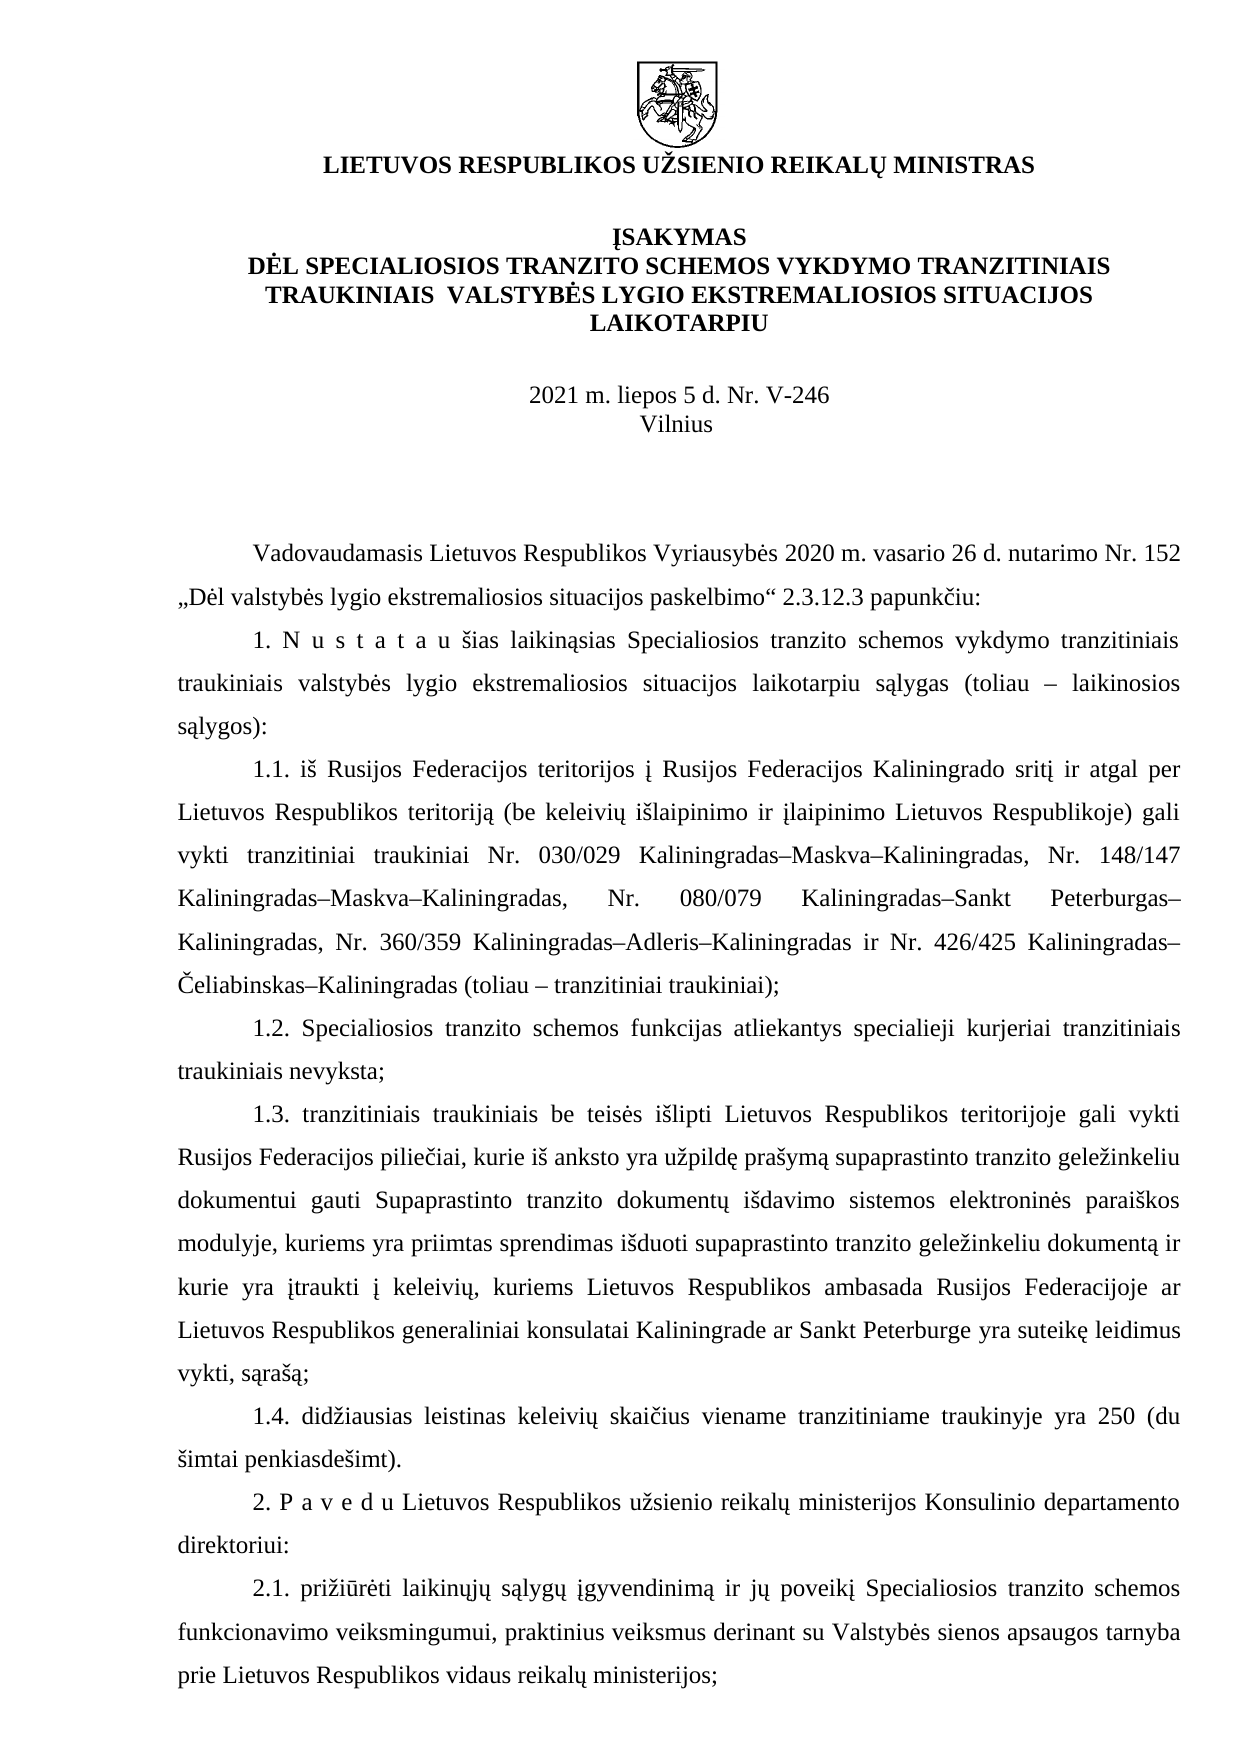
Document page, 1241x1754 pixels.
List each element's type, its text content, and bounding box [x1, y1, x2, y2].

text 1.3. tranzitiniais traukiniais be teisės išlipti Lietuvos Respublikos teritorijoje gali vykti Rusijos Federacijos piliečiai, kurie iš anksto yra užpildę prašymą supaprastinto tranzito geležinkeliu dokumentui gauti Supaprastinto tranzito dokumentų išdavimo sistemos elektroninės paraiškos modulyje, kuriems yra priimtas sprendimas išduoti supaprastinto tranzito geležinkeliu dokumentą ir kurie yra įtraukti į keleivių, kuriems Lietuvos Respublikos ambasada Rusijos Federacijoje ar Lietuvos Respublikos generaliniai konsulatai Kaliningrade ar Sankt Peterburge yra suteikę leidimus vykti, sąrašą; [177, 1099, 1181, 1387]
text LIETUVOS RESPUBLIKOS UŽSIENIO REIKALŲ MINISTRAS [177, 150, 1181, 179]
text ĮSAKYMAS [177, 222, 1181, 251]
text 2021 m. liepos 5 d. Nr. V-246 [177, 380, 1181, 409]
text 1. N u s t a t a u šias laikinąsias Specialiosios tranzito schemos vykdymo tranzitiniais traukiniais valstybės lygio ekstremaliosios situacijos laikotarpiu sąlygas (toliau – laikinosios sąlygos): [177, 625, 1181, 740]
text Vilnius [177, 409, 1181, 438]
text 1.2. Specialiosios tranzito schemos funkcijas atliekantys specialieji kurjeriai tranzitiniais traukiniais nevyksta; [177, 1013, 1181, 1085]
text Vadovaudamasis Lietuvos Respublikos Vyriausybės 2020 m. vasario 26 d. nutarimo Nr. 152 „Dėl valstybės lygio ekstremaliosios situacijos paskelbimo“ 2.3.12.3 papunkčiu: [177, 538, 1181, 610]
text DĖL SPECIALIOSIOS TRANZITO SCHEMOS VYKDYMO TRANZITINIAIS TRAUKINIAIS VALSTYBĖS LYGIO EKSTREMALIOSIOS SITUACIJOS LAIKOTARPIU [177, 251, 1181, 337]
text 1.4. didžiausias leistinas keleivių skaičius viename tranzitiniame traukinyje yra 250 (du šimtai penkiasdešimt). [177, 1401, 1181, 1473]
text 2. P a v e d u Lietuvos Respublikos užsienio reikalų ministerijos Konsulinio departamento direktoriui: [177, 1487, 1181, 1559]
text 2.1. prižiūrėti laikinųjų sąlygų įgyvendinimą ir jų poveikį Specialiosios tranzito schemos funkcionavimo veiksmingumui, praktinius veiksmus derinant su Valstybės sienos apsaugos tarnyba prie Lietuvos Respublikos vidaus reikalų ministerijos; [177, 1573, 1181, 1688]
text 1.1. iš Rusijos Federacijos teritorijos į Rusijos Federacijos Kaliningrado sritį ir atgal per Lietuvos Respublikos teritoriją (be keleivių išlaipinimo ir įlaipinimo Lietuvos Respublikoje) gali vykti tranzitiniai traukiniai Nr. 030/029 Kaliningradas–Maskva–Kaliningradas, Nr. 148/147 Kaliningradas–Maskva–Kaliningradas, Nr. 080/079 Kaliningradas–Sankt Peterburgas–Kaliningradas, Nr. 360/359 Kaliningradas–Adleris–Kaliningradas ir Nr. 426/425 Kaliningradas–Čeliabinskas–Kaliningradas (toliau – tranzitiniai traukiniai); [177, 754, 1181, 998]
